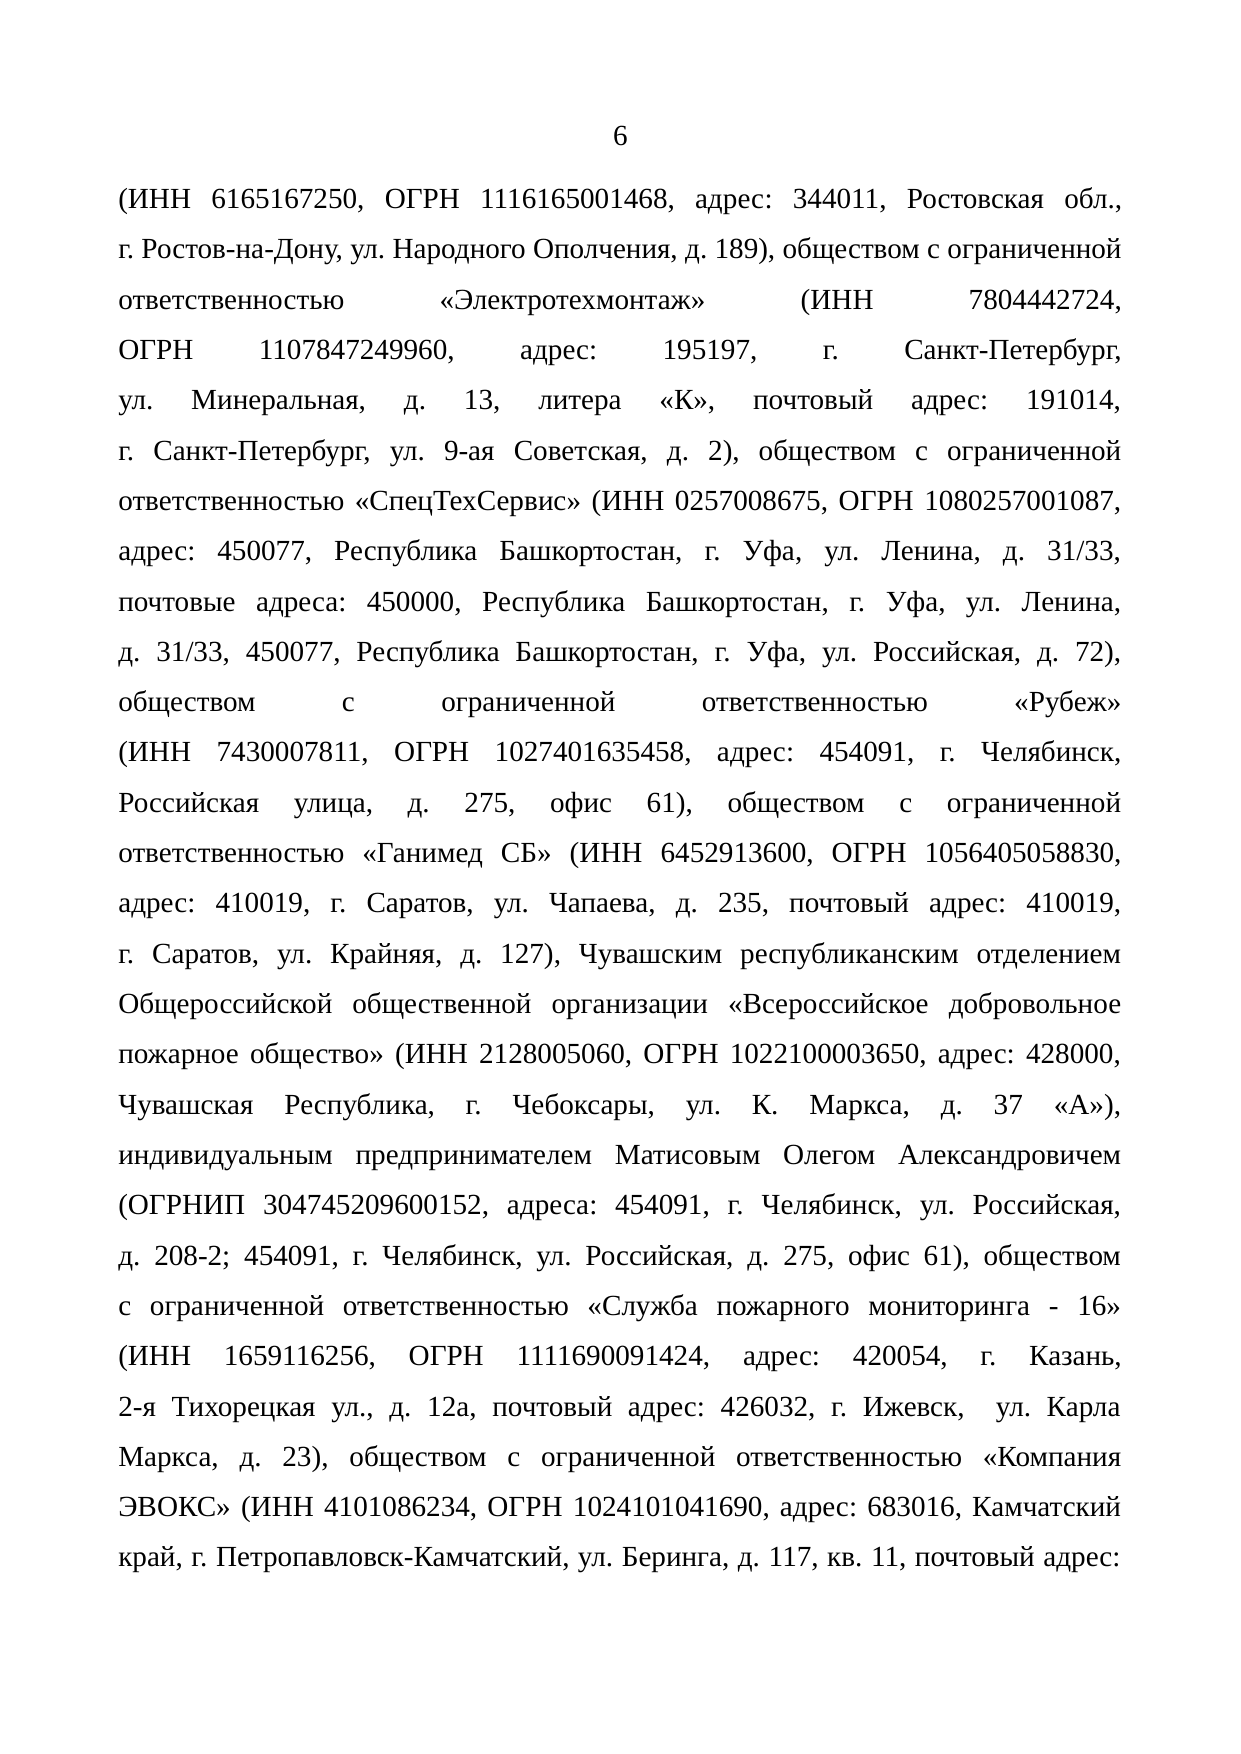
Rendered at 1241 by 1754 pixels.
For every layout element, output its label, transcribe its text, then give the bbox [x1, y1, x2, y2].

text (ИНН 6165167250, ОГРН 1116165001468, адрес: 344011, Ростовская обл., г. Ростов-на-Дону, ул. Народного Ополчения, д. 189), обществом с ограниченной ответственностью «Электротехмонтаж» (ИНН 7804442724, ОГРН 1107847249960, адрес: 195197, г. Санкт-Петербург, ул. Минеральная, д. 13, литера «К», почтовый адрес: 191014, г. Санкт-Петербург, ул. 9-ая Советская, д. 2), обществом с ограниченной ответственностью «СпецТехСервис» (ИНН 0257008675, ОГРН 1080257001087, адрес: 450077, Республика Башкортостан, г. Уфа, ул. Ленина, д. 31/33, почтовые адреса: 450000, Республика Башкортостан, г. Уфа, ул. Ленина, д. 31/33, 450077, Республика Башкортостан, г. Уфа, ул. Российская, д. 72), обществом с ограниченной ответственностью «Рубеж» (ИНН 7430007811, ОГРН 1027401635458, адрес: 454091, г. Челябинск, Российская улица, д. 275, офис 61), обществом с ограниченной ответственностью «Ганимед СБ» (ИНН 6452913600, ОГРН 1056405058830, адрес: 410019, г. Саратов, ул. Чапаева, д. 235, почтовый адрес: 410019, г. Саратов, ул. Крайняя, д. 127), Чувашским республиканским отделением Общероссийской общественной организации «Всероссийское добровольное пожарное общество» (ИНН 2128005060, ОГРН 1022100003650, адрес: 428000, Чувашская Республика, г. Чебоксары, ул. К. Маркса, д. 37 «А»), индивидуальным предпринимателем Матисовым Олегом Александровичем (ОГРНИП 304745209600152, адреса: 454091, г. Челябинск, ул. Российская, д. 208-2; 454091, г. Челябинск, ул. Российская, д. 275, офис 61), обществом с ограниченной ответственностью «Служба пожарного мониторинга - 16» (ИНН 1659116256, ОГРН 1111690091424, адрес: 420054, г. Казань, 2-я Тихорецкая ул., д. 12а, почтовый адрес: 426032, г. Ижевск, ул. Карла Маркса, д. 23), обществом с ограниченной ответственностью «Компания ЭВОКС» (ИНН 4101086234, ОГРН 1024101041690, адрес: 683016, Камчатский край, г. Петропавловск-Камчатский, ул. Беринга, д. 117, кв. 11, почтовый адрес: [118, 181, 1122, 1573]
